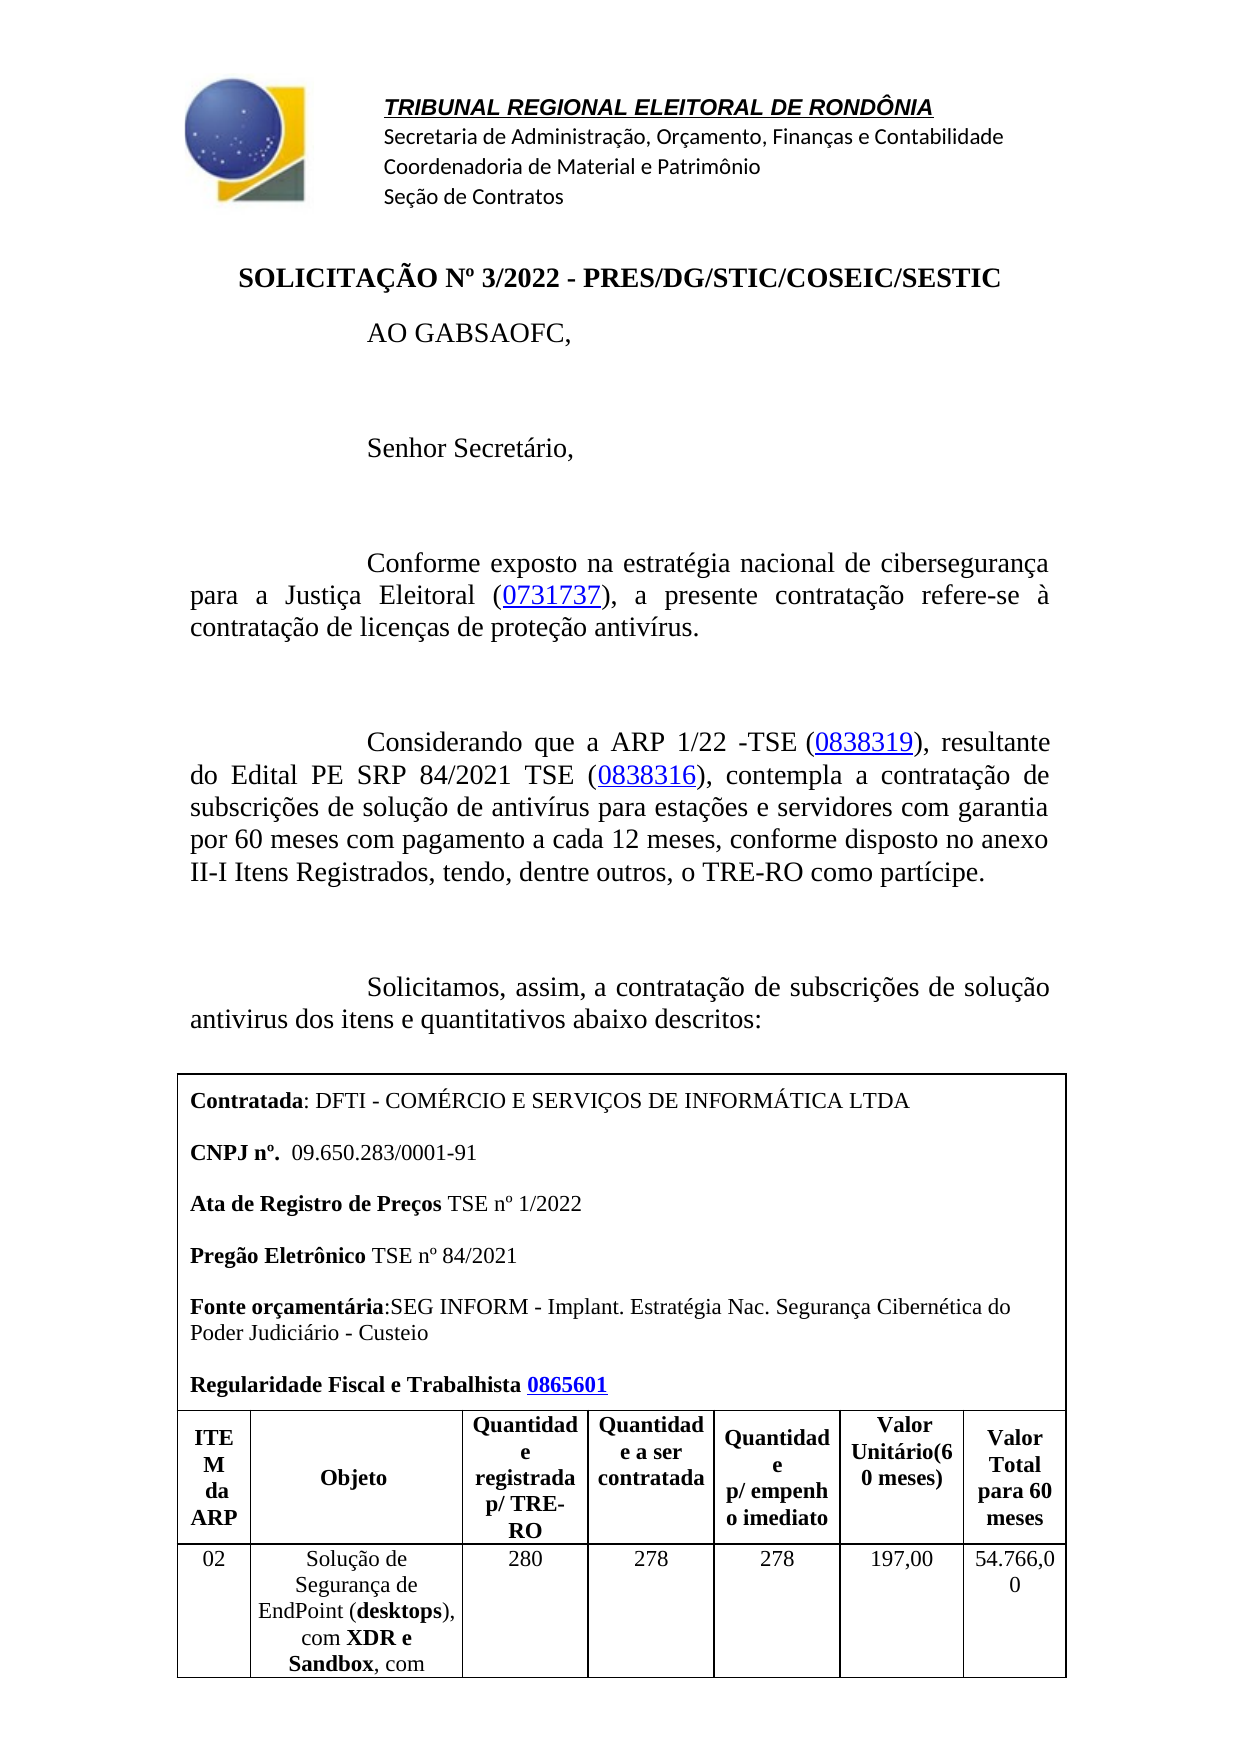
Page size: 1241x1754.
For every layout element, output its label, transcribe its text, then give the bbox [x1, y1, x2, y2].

table_cell 278 [715, 1545, 839, 1677]
table_cell Valor Unitário(60 meses) [841, 1411, 963, 1543]
table_cell 278 [589, 1545, 713, 1677]
table_cell 197,00 [841, 1545, 963, 1677]
table_cell Objeto [251, 1411, 462, 1543]
table_cell 02 [178, 1545, 250, 1677]
table_cell Quantidade registrada p/ TRE-RO [463, 1411, 587, 1543]
table_cell Solução de Segurança de EndPoint (desktops), com XDR e Sandbox, com [251, 1545, 462, 1677]
table_cell 54.766,00 [964, 1545, 1065, 1677]
table_cell Valor Total para 60 meses [964, 1411, 1065, 1543]
text SOLICITAÇÃO Nº 3/2022 - PRES/DG/STIC/COSEIC/SESTIC [177, 261, 1063, 293]
table_cell Quantidade p/ empenho imediato [715, 1411, 839, 1543]
text Solicitamos, assim, a contratação de subscrições de solução antivirus dos itens e quantitativos abaixo descritos: [190, 970, 1051, 1034]
table_cell Quantidade a ser contratada [589, 1411, 713, 1543]
table_cell 280 [463, 1545, 587, 1677]
table_cell ITEM da ARP [178, 1411, 250, 1543]
text Conforme exposto na estratégia nacional de cibersegurança para a Justiça Eleitoral (0731737), a presente contratação refere-se à contratação de licenças de proteção antivírus. [190, 546, 1051, 643]
text AO GABSAOFC, [190, 316, 1051, 348]
text Considerando que a ARP 1/22 -TSE (0838319), resultante do Edital PE SRP 84/2021 TSE (0838316), contempla a contratação de subscrições de solução de antivírus para estações e servidores com garantia por 60 meses com pagamento a cada 12 meses, conforme disposto no anexo II-I Itens Registrados, tendo, dentre outros, o TRE-RO como partícipe. [190, 725, 1051, 887]
table_header Contratada: DFTI - COMÉRCIO E SERVIÇOS DE INFORMÁTICA LTDA CNPJ nº. 09.650.283/0001-91 Ata de Registro de Preços TSE nº 1/2022 Pregão Eletrônico TSE nº 84/2021 Fonte orçamentária:SEG INFORM - Implant. Estratégia Nac. Segurança Cibernética do Poder Judiciário - Custeio Regularidade Fiscal e Trabalhista 0865601 [178, 1075, 1065, 1409]
text Senhor Secretário, [190, 431, 1051, 463]
